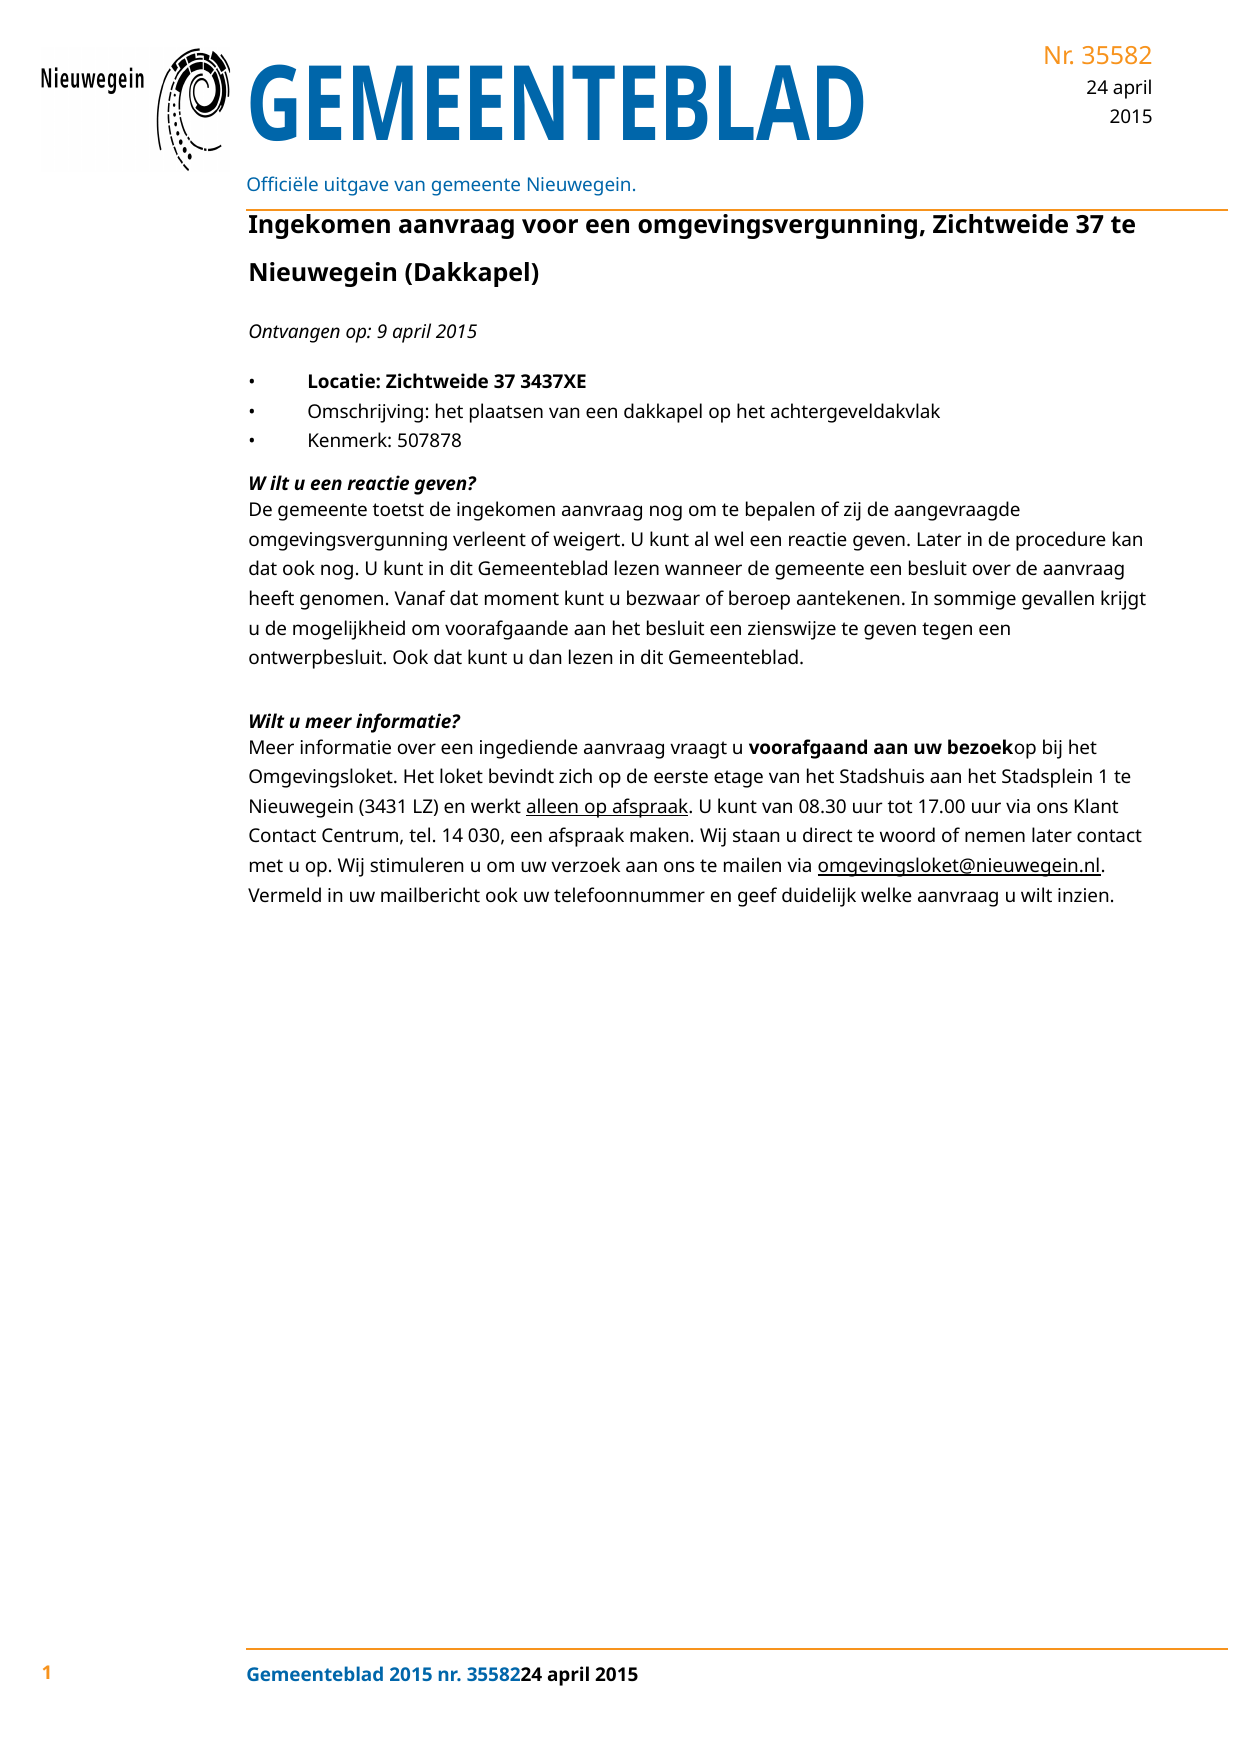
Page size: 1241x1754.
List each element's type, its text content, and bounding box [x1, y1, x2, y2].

list Omschrijving: het plaatsen van een dakkapel op het achtergeveldakvlak [248, 398, 1152, 424]
text De gemeente toetst de ingekomen aanvraag nog om te bepalen of zij de aangevraagde omgevingsvergunning verleent of weigert. U kunt al wel een reactie geven. Later in de procedure kan dat ook nog. U kunt in dit Gemeenteblad lezen wanneer de gemeente een besluit over de aanvraag heeft genomen. Vanaf dat moment kunt u bezwaar of beroep aantekenen. In sommige gevallen krijgt u de mogelijkheid om voorafgaande aan het besluit een zienswijze te geven tegen een ontwerpbesluit. Ook dat kunt u dan lezen in dit Gemeenteblad. [248, 496, 1152, 670]
text Ontvangen op: 9 april 2015 [248, 318, 1152, 344]
picture [41, 47, 231, 172]
list Kenmerk: 507878 [248, 427, 1152, 453]
text Ingekomen aanvraag voor een omgevingsvergunning, Zichtweide 37 te Nieuwegein (Dakkapel) [248, 211, 1152, 288]
text Wilt u meer informatie? [248, 708, 1152, 734]
text Meer informatie over een ingediende aanvraag vraagt u voorafgaand aan uw bezoekop bij het Omgevingsloket. Het loket bevindt zich op de eerste etage van het Stadshuis aan het Stadsplein 1 te Nieuwegein (3431 LZ) en werkt alleen op afspraak. U kunt van 08.30 uur tot 17.00 uur via ons Klant Contact Centrum, tel. 14 030, een afspraak maken. Wij staan u direct te woord of nemen later contact met u op. Wij stimuleren u om uw verzoek aan ons te mailen via omgevingsloket@nieuwegein.nl. Vermeld in uw mailbericht ook uw telefoonnummer en geef duidelijk welke aanvraag u wilt inzien. [248, 734, 1152, 908]
text W ilt u een reactie geven? [248, 471, 1152, 496]
list Locatie: Zichtweide 37 3437XE [248, 368, 1152, 394]
